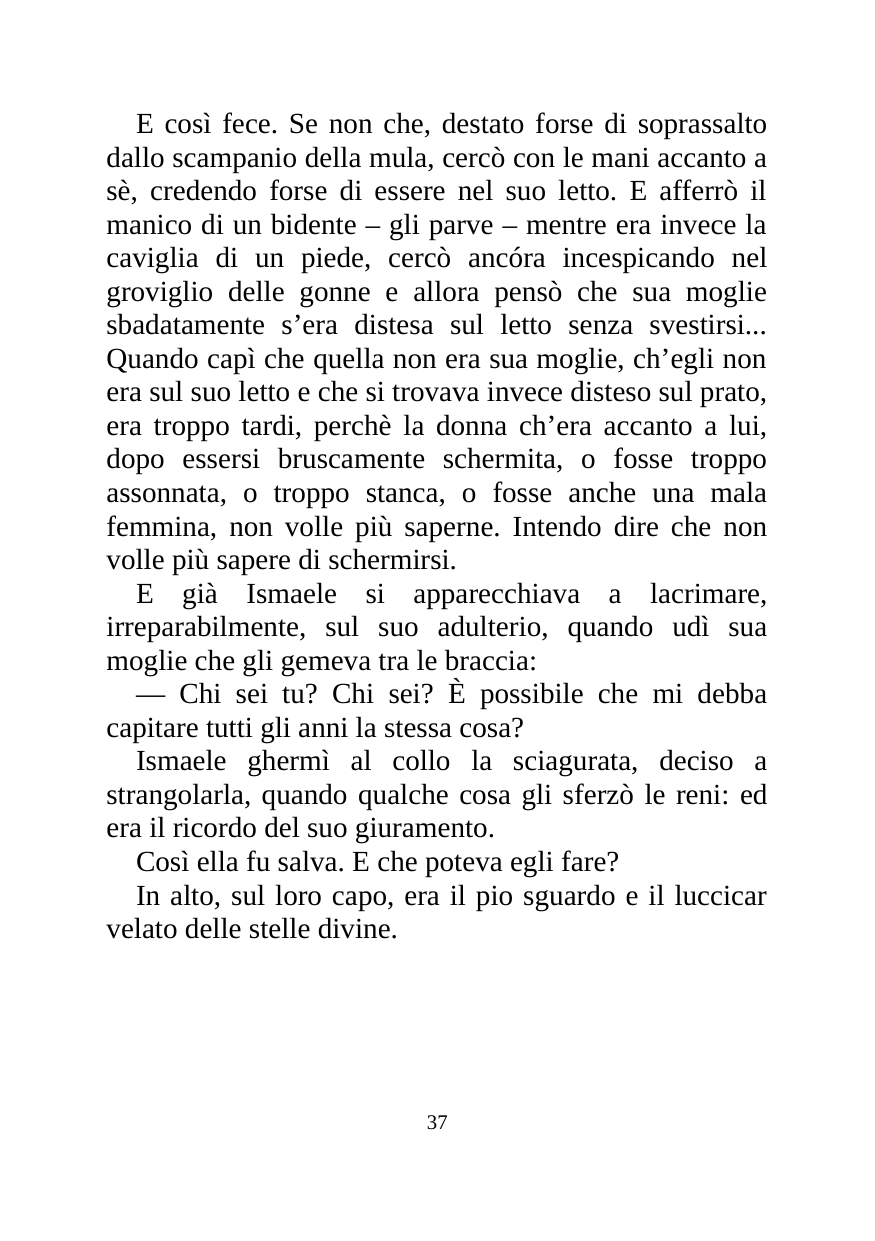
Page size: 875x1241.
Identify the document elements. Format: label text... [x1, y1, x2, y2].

text E così fece. Se non che, destato forse di soprassalto dallo scampanio della mula, cercò con le mani accanto a sè, credendo forse di essere nel suo letto. E afferrò il manico di un bidente – gli parve – mentre era invece la caviglia di un piede, cercò ancóra incespicando nel groviglio delle gonne e allora pensò che sua moglie sbadatamente s’era distesa sul letto senza svestirsi... Quando capì che quella non era sua moglie, ch’egli non era sul suo letto e che si trovava invece disteso sul prato, era troppo tardi, perchè la donna ch’era accanto a lui, dopo essersi bruscamente schermita, o fosse troppo assonnata, o troppo stanca, o fosse anche una mala femmina, non volle più saperne. Intendo dire che non volle più sapere di schermirsi. [106, 106, 768, 576]
text Ismaele ghermì al collo la sciagurata, deciso a strangolarla, quando qualche cosa gli sferzò le reni: ed era il ricordo del suo giuramento. [106, 743, 768, 844]
text — Chi sei tu? Chi sei? È possibile che mi debba capitare tutti gli anni la stessa cosa? [106, 676, 768, 743]
text In alto, sul loro capo, era il pio sguardo e il luccicar velato delle stelle divine. [106, 878, 768, 945]
text E già Ismaele si apparecchiava a lacrimare, irreparabilmente, sul suo adulterio, quando udì sua moglie che gli gemeva tra le braccia: [106, 576, 768, 676]
text Così ella fu salva. E che poteva egli fare? [106, 844, 768, 878]
